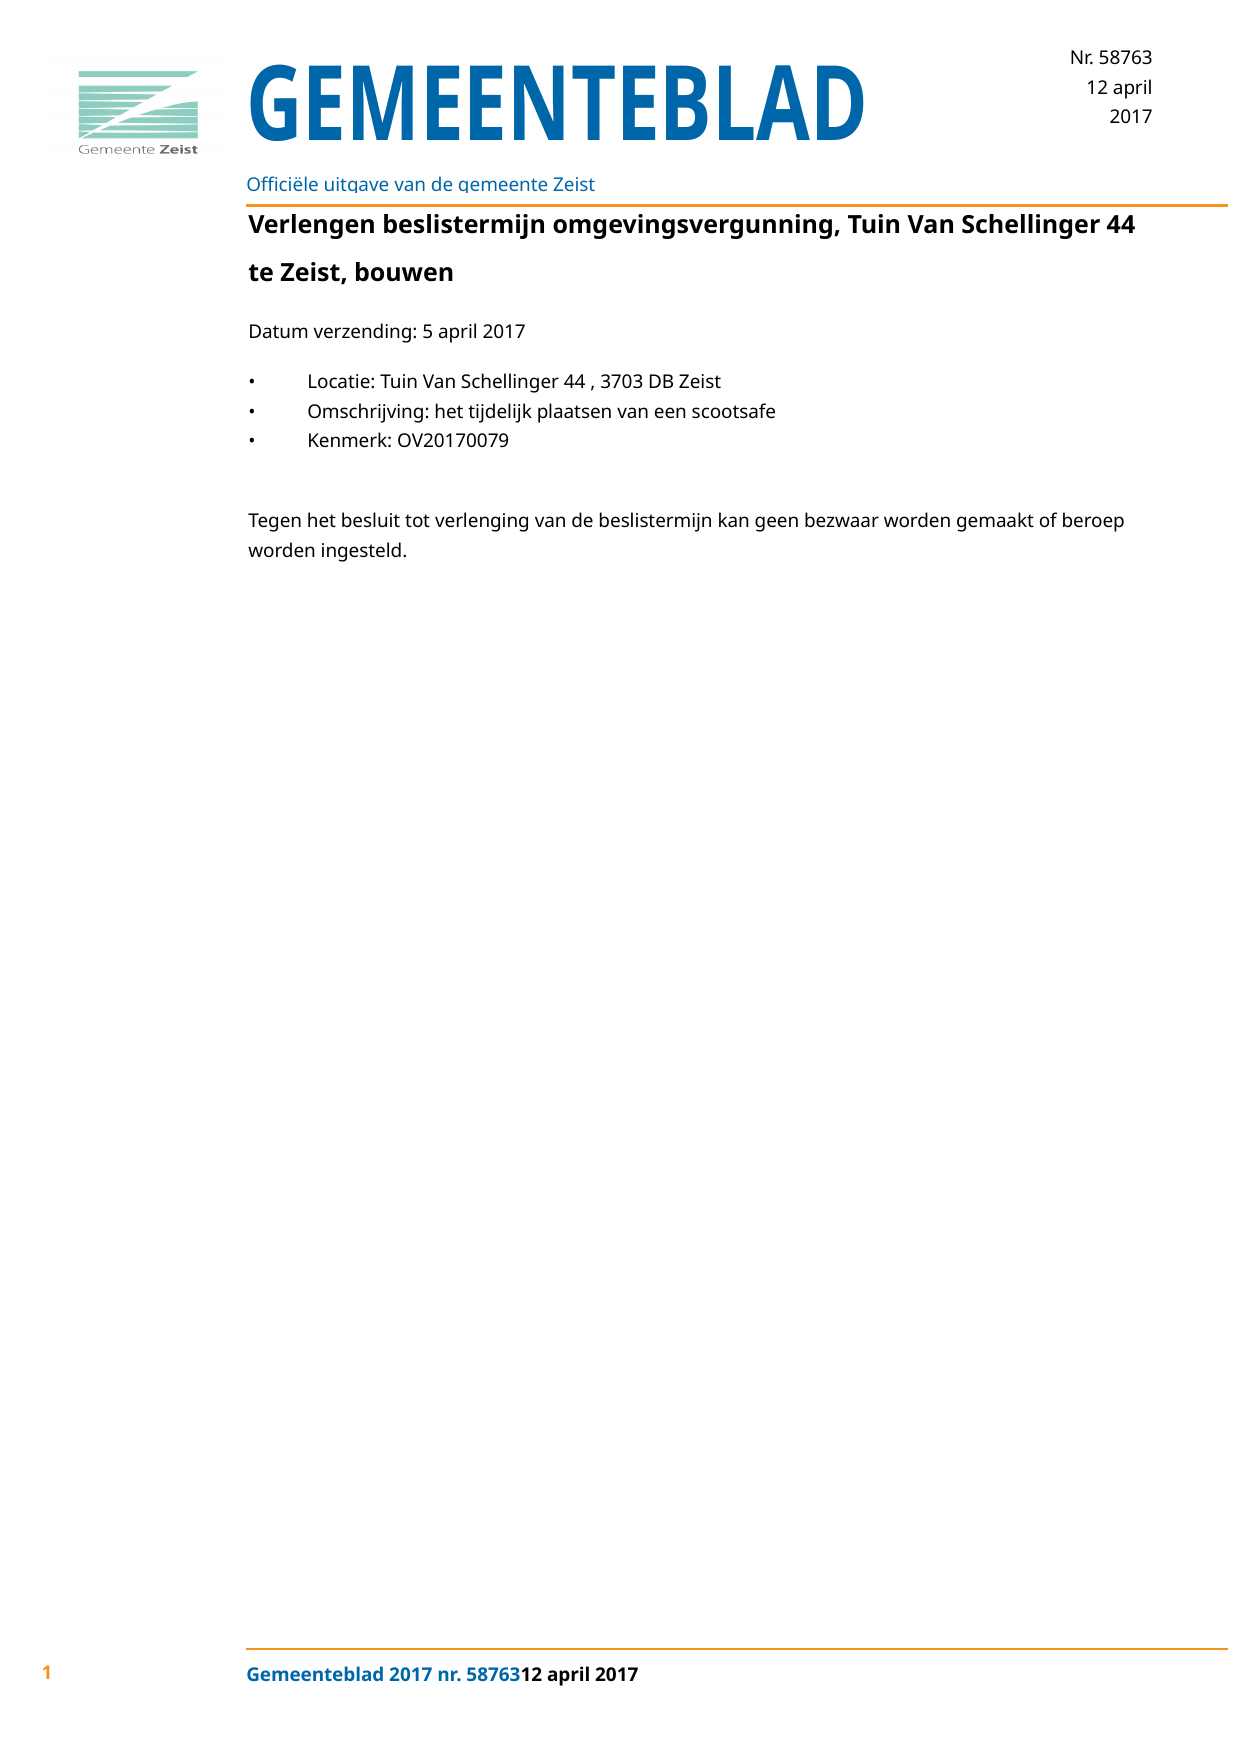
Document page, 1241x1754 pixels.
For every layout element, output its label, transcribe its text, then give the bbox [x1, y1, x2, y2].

list Kenmerk: OV20170079 [248, 427, 1152, 453]
text Verlengen beslistermijn omgevingsvergunning, Tuin Van Schellinger 44 te Zeist, bouwen [248, 207, 1152, 288]
list Locatie: Tuin Van Schellinger 44 , 3703 DB Zeist [248, 368, 1152, 394]
text Tegen het besluit tot verlenging van de beslistermijn kan geen bezwaar worden gemaakt of beroep worden ingesteld. [248, 507, 1152, 563]
list Omschrijving: het tijdelijk plaatsen van een scootsafe [248, 398, 1152, 424]
picture [41, 47, 231, 172]
text Datum verzending: 5 april 2017 [248, 318, 1152, 344]
